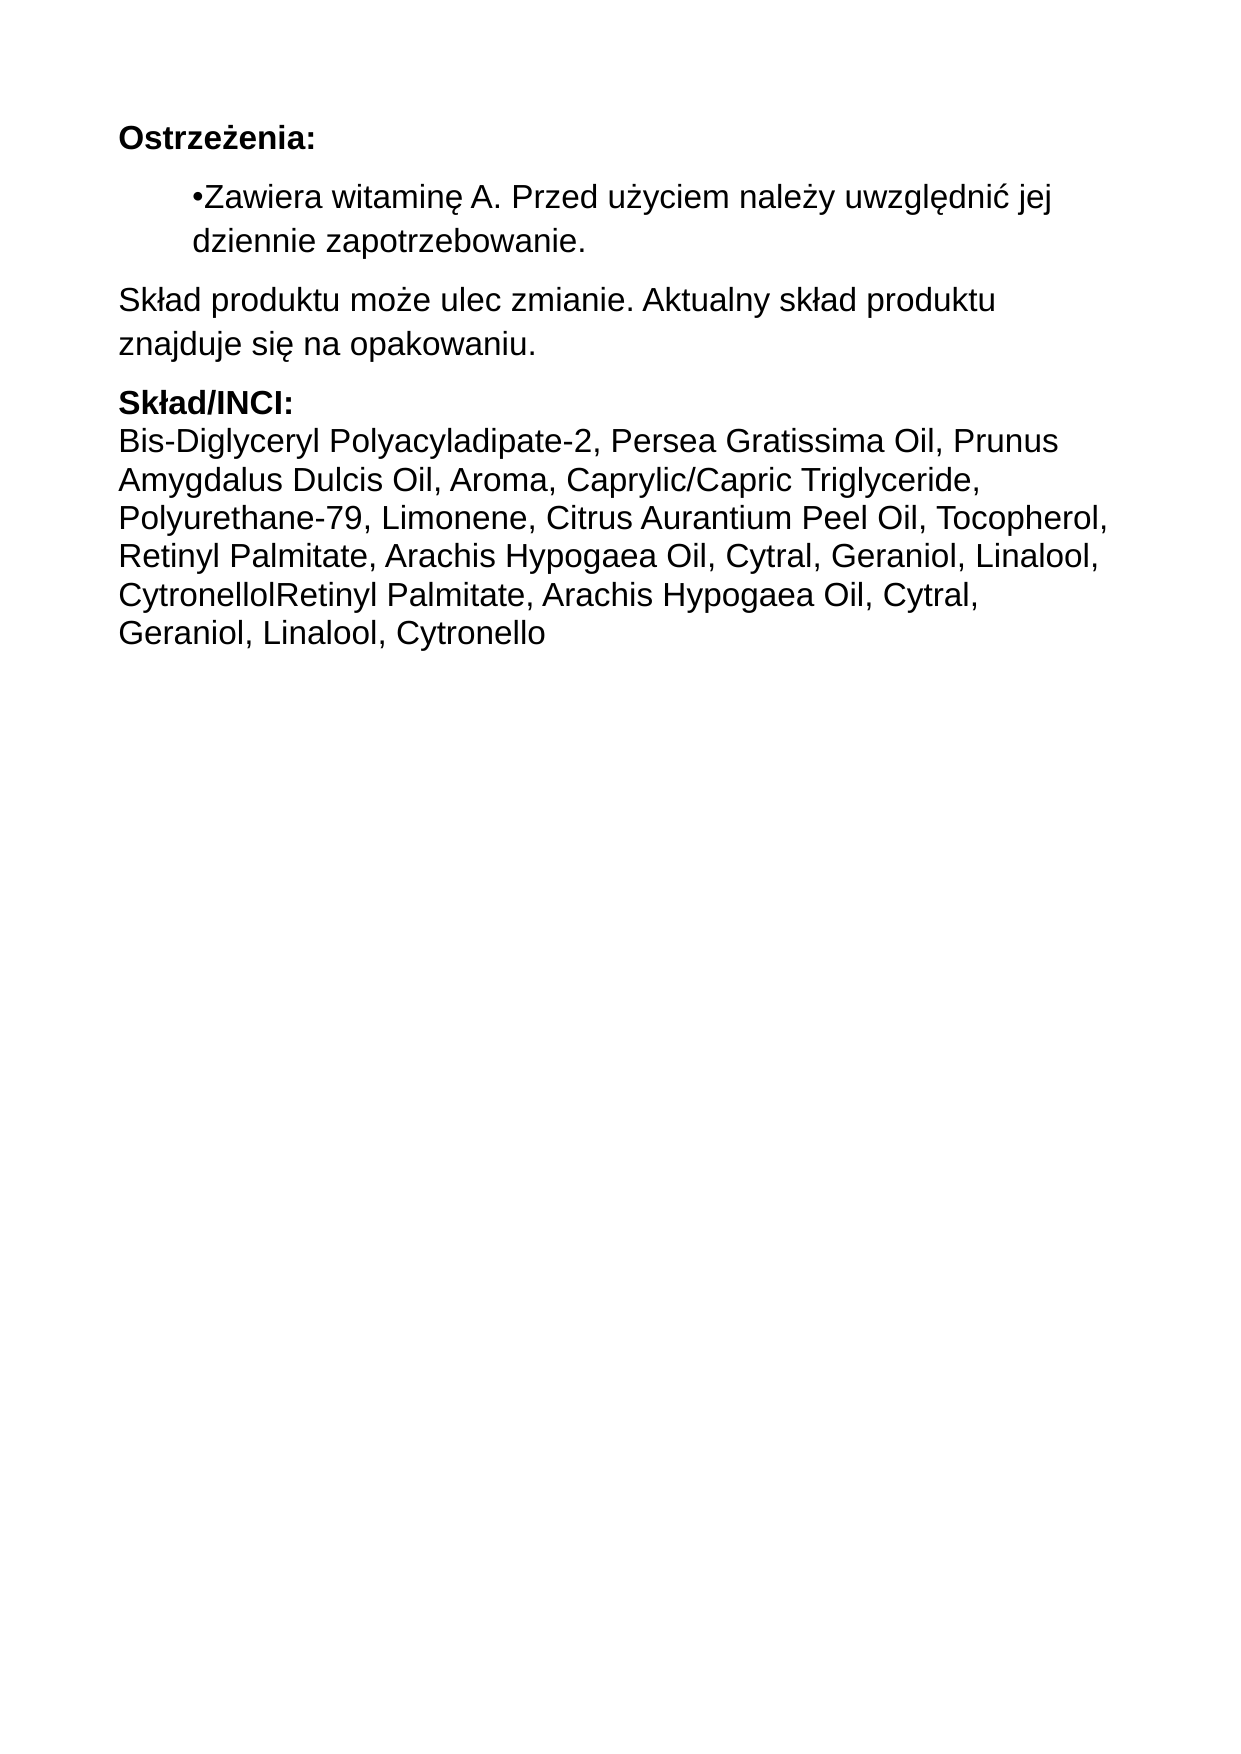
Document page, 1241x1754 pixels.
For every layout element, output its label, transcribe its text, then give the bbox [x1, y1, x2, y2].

text Bis-Diglyceryl Polyacyladipate-2, Persea Gratissima Oil, Prunus Amygdalus Dulcis Oil, Aroma, Caprylic/Capric Triglyceride, Polyurethane-79, Limonene, Citrus Aurantium Peel Oil, Tocopherol, Retinyl Palmitate, Arachis Hypogaea Oil, Cytral, Geraniol, Linalool, CytronellolRetinyl Palmitate, Arachis Hypogaea Oil, Cytral, Geraniol, Linalool, Cytronello [118, 421, 1122, 652]
text Ostrzeżenia: [118, 118, 1122, 157]
list Zawiera witaminę A. Przed użyciem należy uwzględnić jej dziennie zapotrzebowanie. [118, 177, 1122, 259]
text Skład/INCI: [118, 383, 1122, 421]
text Skład produktu może ulec zmianie. Aktualny skład produktu znajduje się na opakowaniu. [118, 280, 1122, 362]
